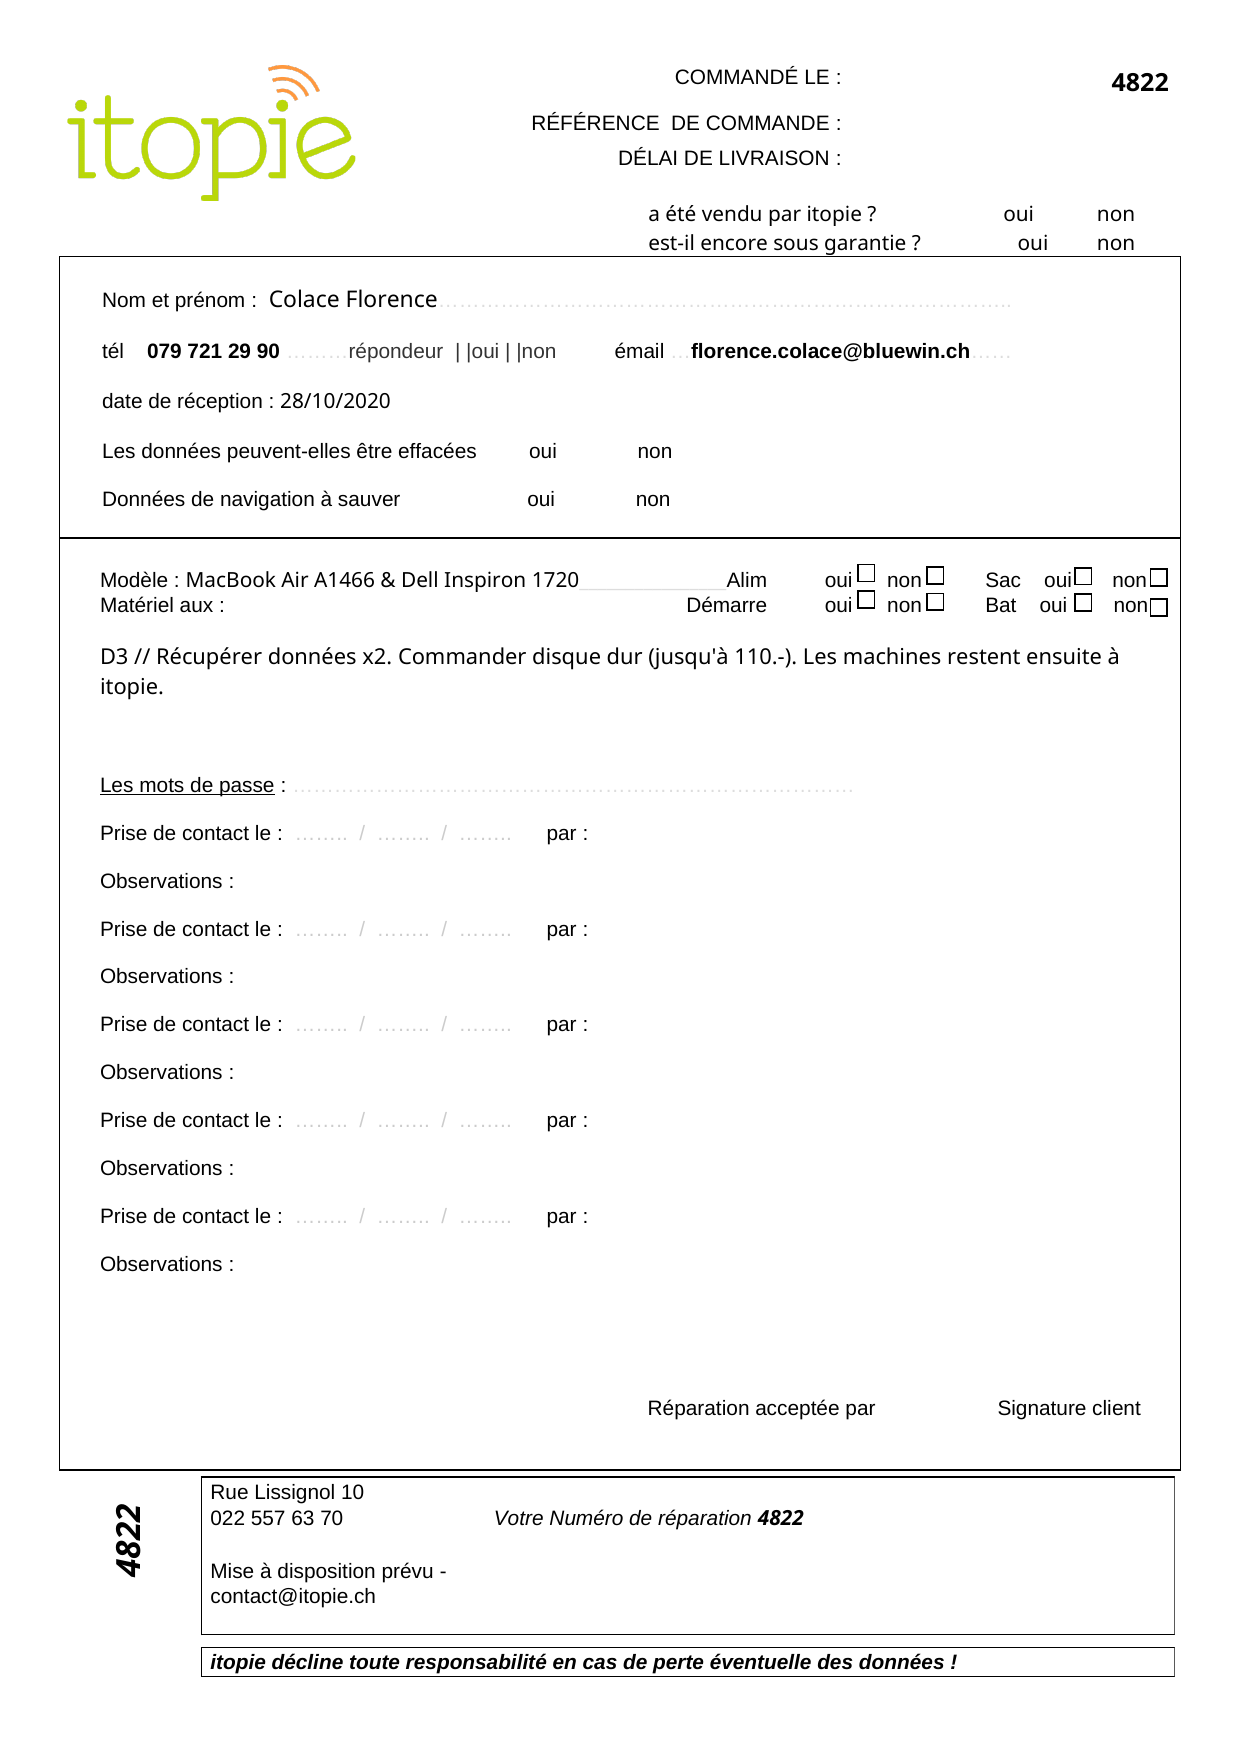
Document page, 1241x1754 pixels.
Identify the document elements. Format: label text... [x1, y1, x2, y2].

text Réparation acceptée par Signature client [60, 1392, 1180, 1419]
text Observations : [60, 1249, 1180, 1276]
table_cell DÉLAI DE LIVRAISON : [490, 140, 847, 175]
text Observations : [60, 1153, 1180, 1180]
table_cell itopie décline toute responsabilité en cas de perte éventuelle des données ! [195, 1641, 1180, 1683]
text Prise de contact le : …….. / …….. / …….. par : [60, 817, 1180, 844]
table_cell RÉFÉRENCE DE COMMANDE : [490, 105, 847, 140]
text Modèle : MacBook Air A1466 & Dell Inspiron 1720 Alim oui non Sac oui non [60, 562, 856, 590]
text Prise de contact le : …….. / …….. / …….. par : [60, 1009, 1180, 1036]
text Observations : [60, 865, 1180, 892]
table_header Rue Lissignol 10 022 557 63 70 Votre Numéro de réparation 4822 Mise à disposition prévu - contact@itopie.ch [195, 1471, 1180, 1641]
text Les mots de passe : ……………………………………………………………………… [60, 769, 1180, 797]
table_header COMMANDÉ LE : [490, 59, 847, 104]
text Observations : [60, 961, 1180, 988]
text Nom et prénom : Colace Florence……………………………………………………………………….. [60, 280, 1180, 314]
text Prise de contact le : …….. / …….. / …….. par : [60, 1201, 1180, 1228]
text Matériel aux : Démarre oui non Bat oui non [60, 590, 1180, 617]
text est-il encore sous garantie ? oui non [59, 228, 1181, 256]
text date de réception : 28/10/2020 [60, 383, 1180, 415]
text D3 // Récupérer données x2. Commander disque dur (jusqu'à 110.-). Les machines restent ensuite à itopie. [60, 638, 1180, 701]
text Modèle : MacBook Air A1466 & Dell Inspiron 1720 Alim oui non Sac oui non [948, 562, 1180, 590]
picture [67, 65, 356, 201]
table_cell [847, 105, 1180, 140]
text Les données peuvent-elles être effacées oui non [60, 436, 1180, 463]
text tél 079 721 29 90 ………répondeur | |oui | |non émail …florence.colace@bluewin.ch…… [60, 335, 1180, 362]
text Prise de contact le : …….. / …….. / …….. par : [60, 1105, 1180, 1132]
text a été vendu par itopie ? oui non [59, 199, 1181, 228]
table_header 4822 [847, 59, 1180, 104]
table_cell [847, 140, 1180, 175]
text Observations : [60, 1057, 1180, 1084]
table_header 4822 [59, 1471, 195, 1683]
text Données de navigation à sauver oui non [60, 484, 1180, 511]
text Prise de contact le : …….. / …….. / …….. par : [60, 913, 1180, 940]
